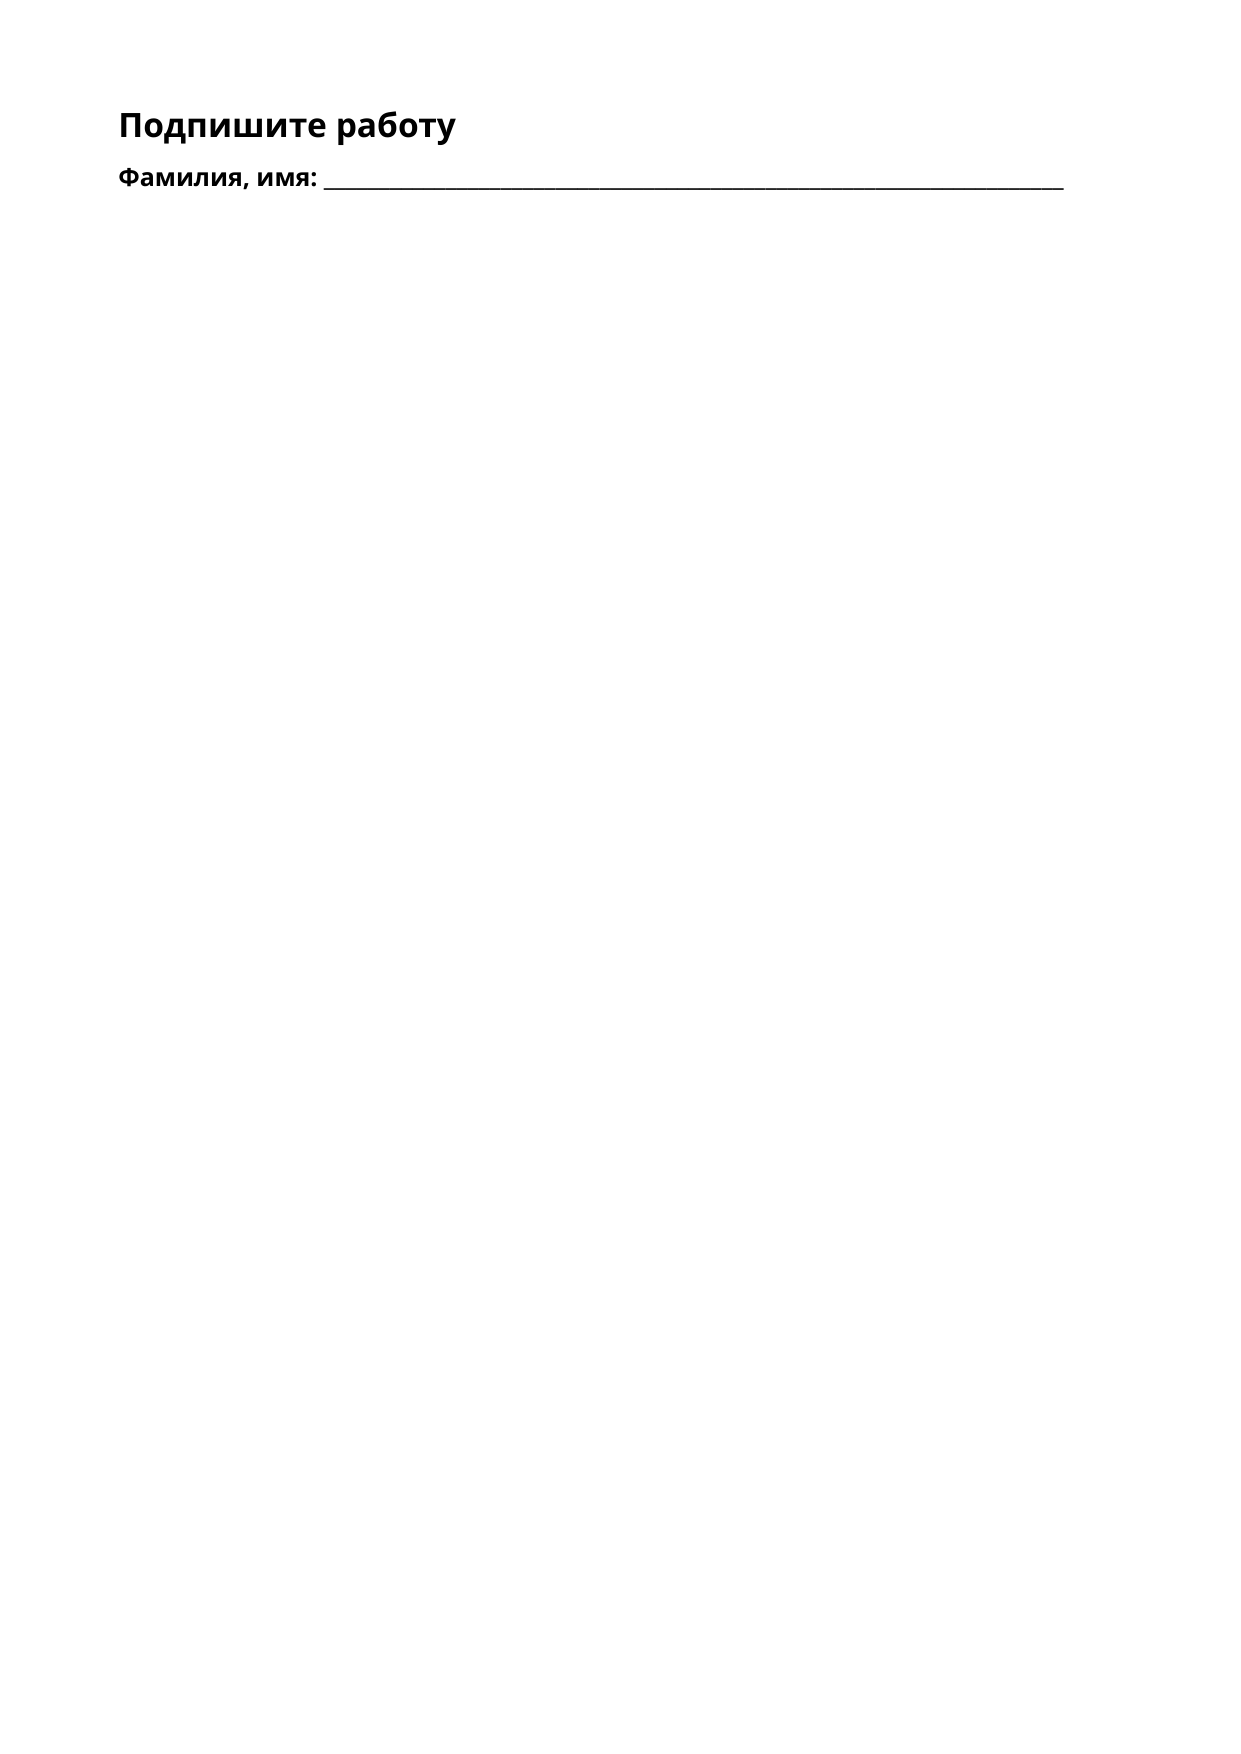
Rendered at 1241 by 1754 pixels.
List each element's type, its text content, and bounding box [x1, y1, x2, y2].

subtitle Подпишите работу [118, 101, 1122, 147]
text Фамилия, имя: [118, 159, 1122, 193]
